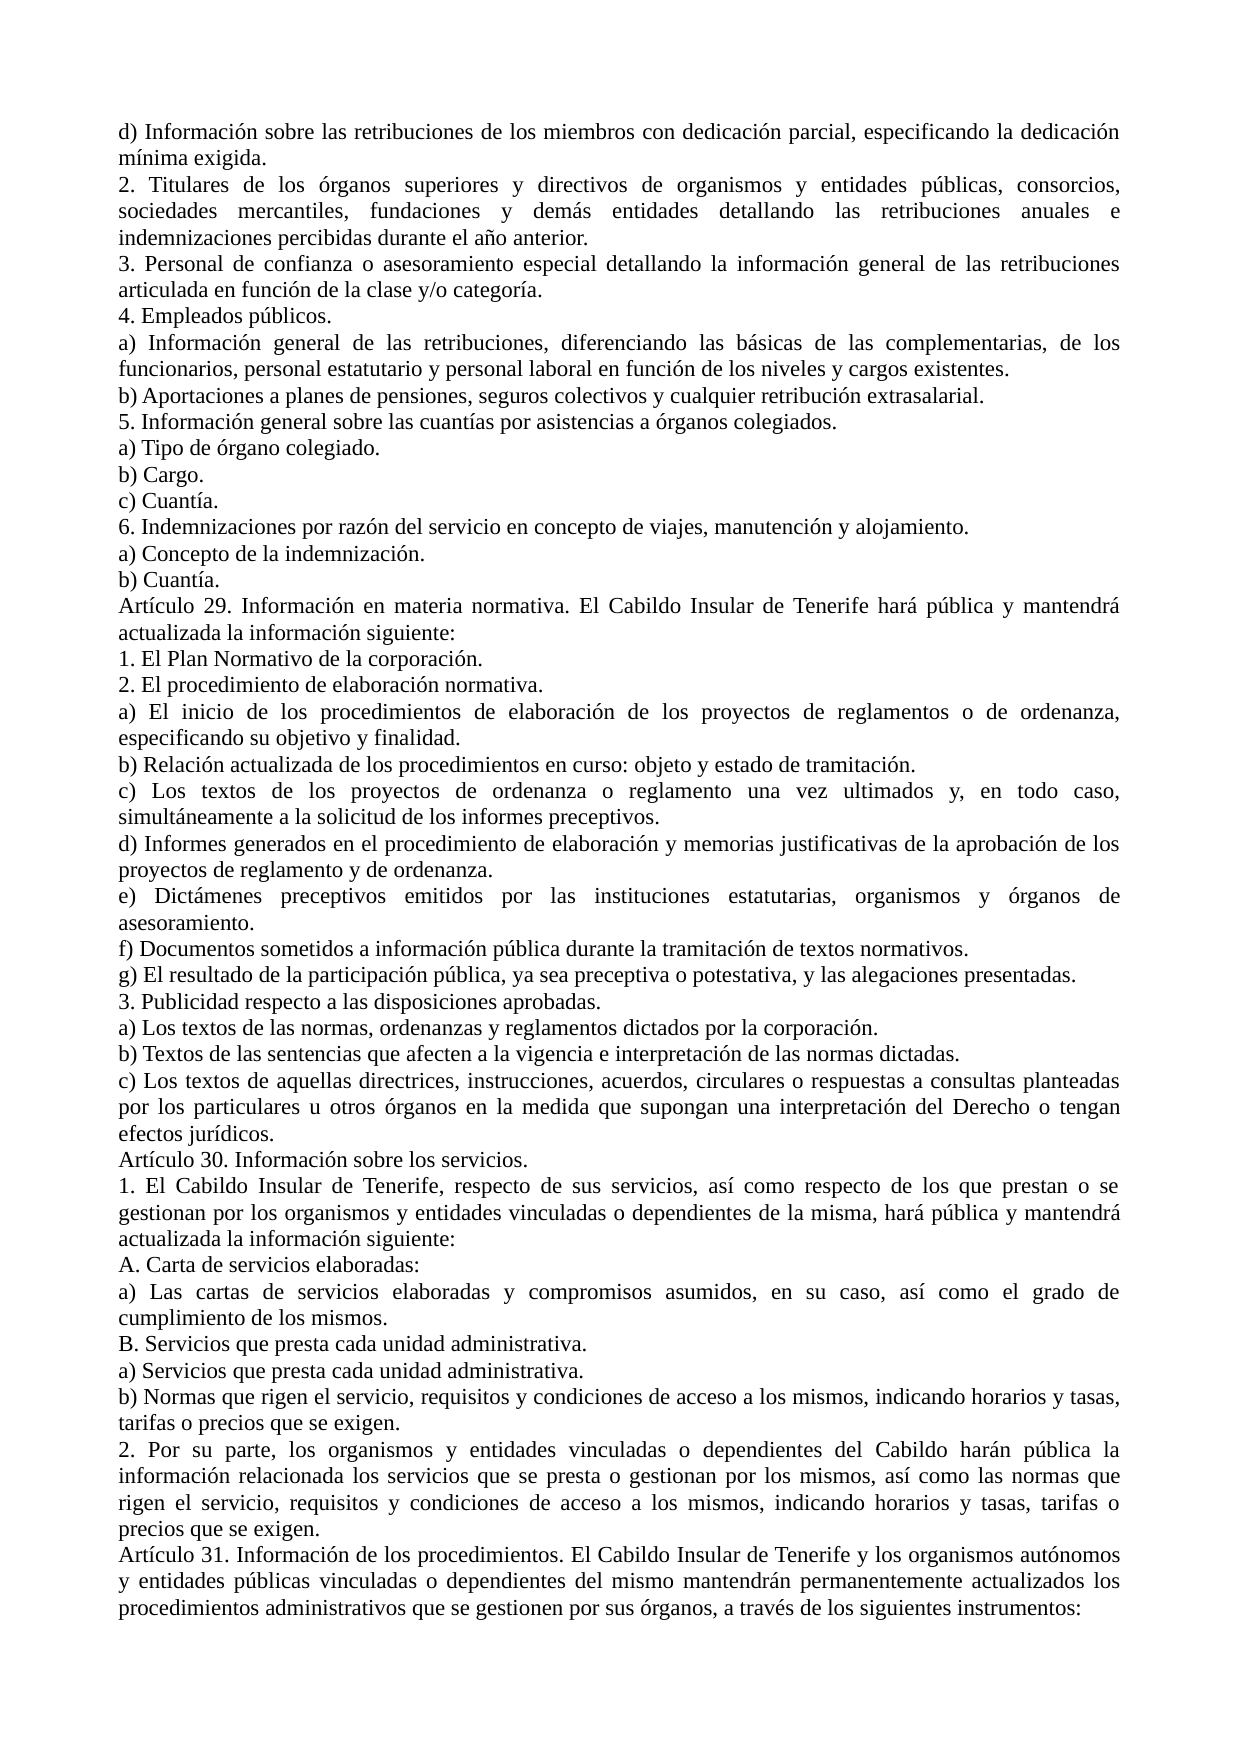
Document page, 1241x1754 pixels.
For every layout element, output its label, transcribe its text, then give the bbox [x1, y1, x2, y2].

text Artículo 31. Información de los procedimientos. El Cabildo Insular de Tenerife y los organismos autónomos y entidades públicas vinculadas o dependientes del mismo mantendrán permanentemente actualizados los procedimientos administrativos que se gestionen por sus órganos, a través de los siguientes instrumentos: [118, 1541, 1122, 1620]
text b) Cuantía. [118, 566, 1122, 592]
text 3. Publicidad respecto a las disposiciones aprobadas. [118, 988, 1122, 1014]
text b) Textos de las sentencias que afecten a la vigencia e interpretación de las normas dictadas. [118, 1041, 1122, 1067]
text B. Servicios que presta cada unidad administrativa. [118, 1330, 1122, 1357]
text Artículo 30. Información sobre los servicios. [118, 1146, 1122, 1172]
text e) Dictámenes preceptivos emitidos por las instituciones estatutarias, organismos y órganos de asesoramiento. [118, 882, 1122, 935]
text b) Normas que rigen el servicio, requisitos y condiciones de acceso a los mismos, indicando horarios y tasas, tarifas o precios que se exigen. [118, 1383, 1122, 1436]
text a) Concepto de la indemnización. [118, 540, 1122, 566]
text c) Los textos de aquellas directrices, instrucciones, acuerdos, circulares o respuestas a consultas planteadas por los particulares u otros órganos en la medida que supongan una interpretación del Derecho o tengan efectos jurídicos. [118, 1067, 1122, 1146]
text 1. El Plan Normativo de la corporación. [118, 645, 1122, 672]
text 3. Personal de confianza o asesoramiento especial detallando la información general de las retribuciones articulada en función de la clase y/o categoría. [118, 250, 1122, 303]
text 5. Información general sobre las cuantías por asistencias a órganos colegiados. [118, 408, 1122, 434]
text f) Documentos sometidos a información pública durante la tramitación de textos normativos. [118, 935, 1122, 961]
text b) Cargo. [118, 461, 1122, 487]
text d) Informes generados en el procedimiento de elaboración y memorias justificativas de la aprobación de los proyectos de reglamento y de ordenanza. [118, 830, 1122, 882]
text Artículo 29. Información en materia normativa. El Cabildo Insular de Tenerife hará pública y mantendrá actualizada la información siguiente: [118, 592, 1122, 645]
text 2. El procedimiento de elaboración normativa. [118, 672, 1122, 698]
text b) Relación actualizada de los procedimientos en curso: objeto y estado de tramitación. [118, 751, 1122, 777]
text 4. Empleados públicos. [118, 303, 1122, 329]
text 2. Por su parte, los organismos y entidades vinculadas o dependientes del Cabildo harán pública la información relacionada los servicios que se presta o gestionan por los mismos, así como las normas que rigen el servicio, requisitos y condiciones de acceso a los mismos, indicando horarios y tasas, tarifas o precios que se exigen. [118, 1436, 1122, 1541]
text 2. Titulares de los órganos superiores y directivos de organismos y entidades públicas, consorcios, sociedades mercantiles, fundaciones y demás entidades detallando las retribuciones anuales e indemnizaciones percibidas durante el año anterior. [118, 171, 1122, 250]
text g) El resultado de la participación pública, ya sea preceptiva o potestativa, y las alegaciones presentadas. [118, 961, 1122, 988]
text a) Tipo de órgano colegiado. [118, 434, 1122, 461]
text a) El inicio de los procedimientos de elaboración de los proyectos de reglamentos o de ordenanza, especificando su objetivo y finalidad. [118, 698, 1122, 751]
text A. Carta de servicios elaboradas: [118, 1251, 1122, 1278]
text a) Servicios que presta cada unidad administrativa. [118, 1357, 1122, 1383]
text 1. El Cabildo Insular de Tenerife, respecto de sus servicios, así como respecto de los que prestan o se gestionan por los organismos y entidades vinculadas o dependientes de la misma, hará pública y mantendrá actualizada la información siguiente: [118, 1172, 1122, 1251]
text 6. Indemnizaciones por razón del servicio en concepto de viajes, manutención y alojamiento. [118, 513, 1122, 540]
text c) Los textos de los proyectos de ordenanza o reglamento una vez ultimados y, en todo caso, simultáneamente a la solicitud de los informes preceptivos. [118, 777, 1122, 830]
text a) Los textos de las normas, ordenanzas y reglamentos dictados por la corporación. [118, 1014, 1122, 1041]
text b) Aportaciones a planes de pensiones, seguros colectivos y cualquier retribución extrasalarial. [118, 382, 1122, 408]
text d) Información sobre las retribuciones de los miembros con dedicación parcial, especificando la dedicación mínima exigida. [118, 118, 1122, 171]
text c) Cuantía. [118, 487, 1122, 513]
text a) Las cartas de servicios elaboradas y compromisos asumidos, en su caso, así como el grado de cumplimiento de los mismos. [118, 1278, 1122, 1330]
text a) Información general de las retribuciones, diferenciando las básicas de las complementarias, de los funcionarios, personal estatutario y personal laboral en función de los niveles y cargos existentes. [118, 329, 1122, 382]
